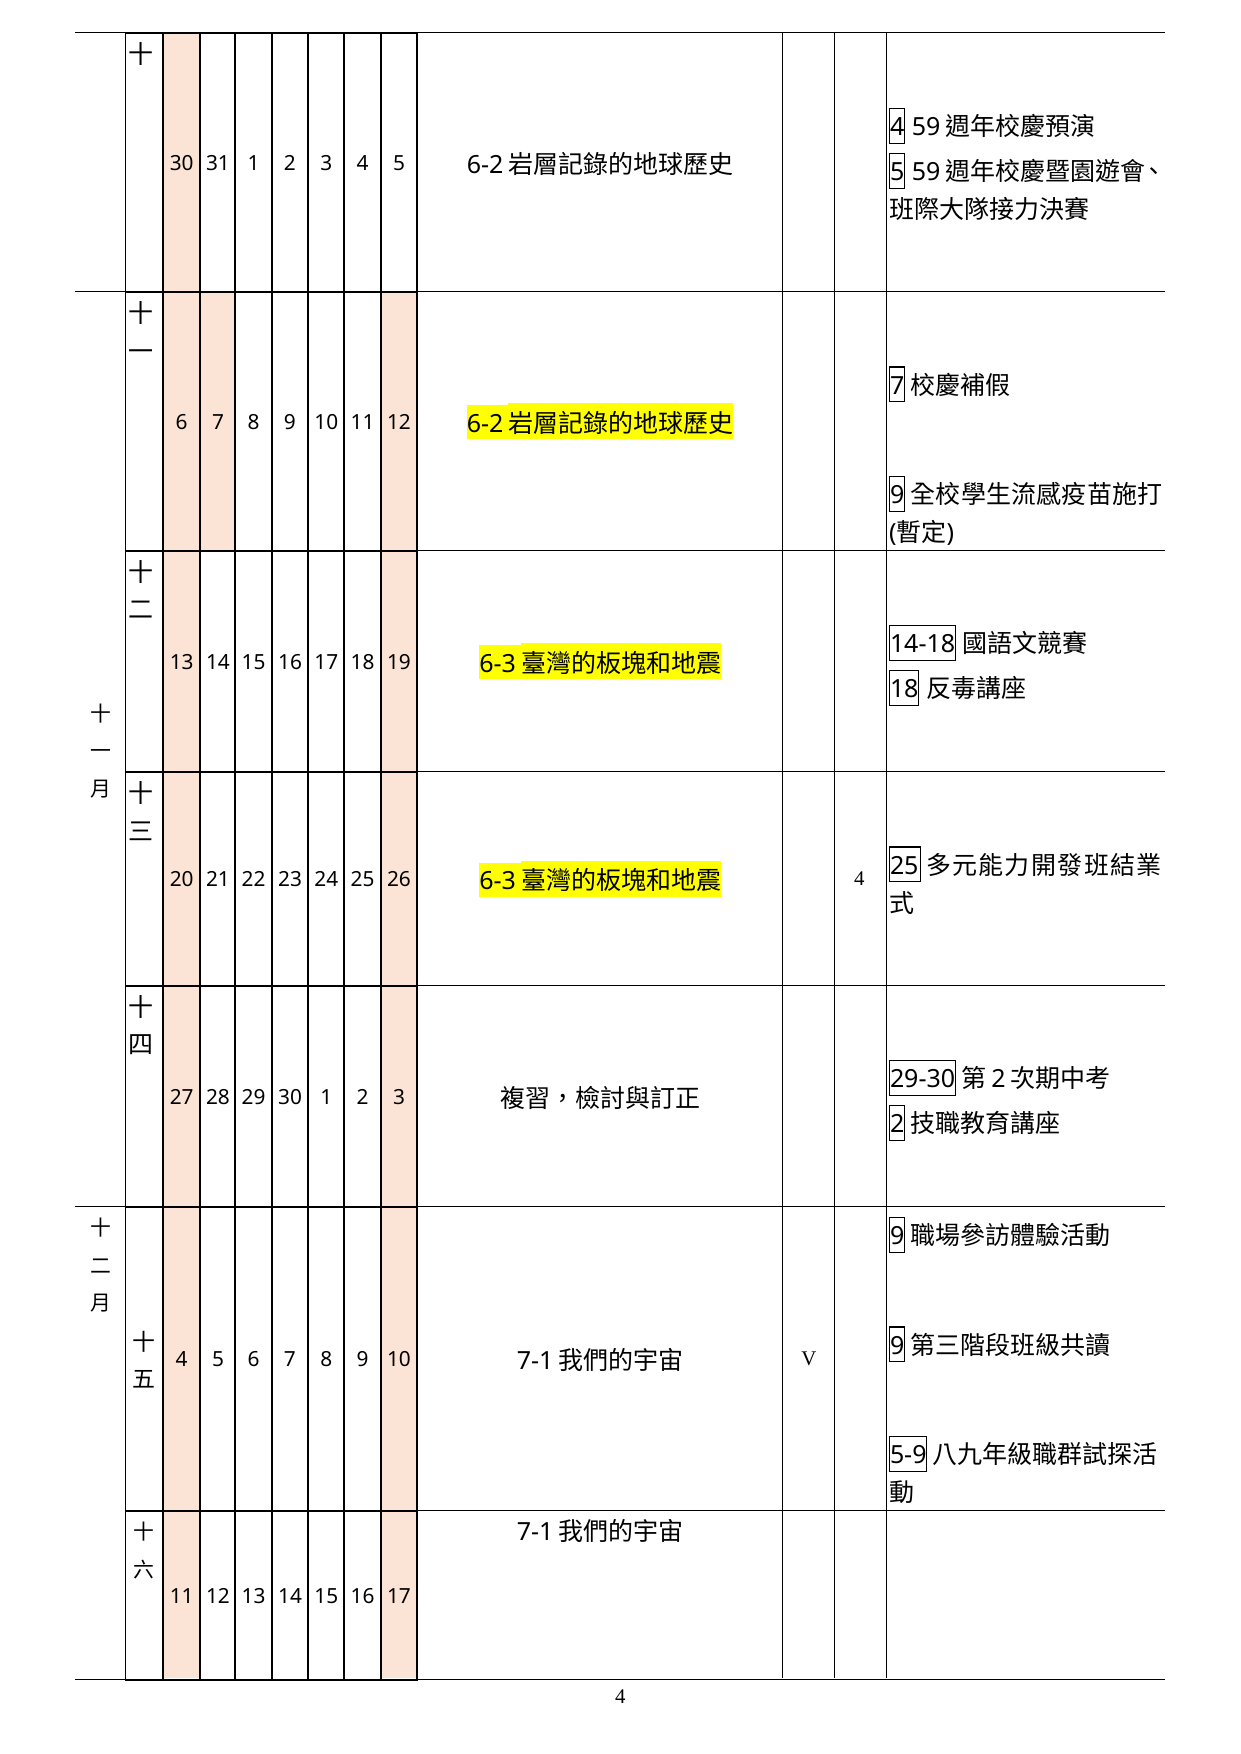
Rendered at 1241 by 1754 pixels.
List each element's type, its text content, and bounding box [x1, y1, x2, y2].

table_cell 1 [236, 34, 271, 291]
table_cell 17 [382, 1512, 416, 1678]
table_cell 6-3臺灣的板塊和地震 [418, 551, 782, 771]
table_cell 十五 [126, 1208, 162, 1510]
table_cell 21 [201, 773, 234, 985]
table_cell 25 [345, 773, 380, 985]
table_cell 7校慶補假 9全校學生流感疫苗施打(暫定) [887, 292, 1165, 550]
table_cell 10 [309, 293, 343, 550]
table_cell 9職場參訪體驗活動 9第三階段班級共讀 5-9八九年級職群試探活動 [887, 1207, 1165, 1510]
table_cell 7 [273, 1208, 307, 1510]
table_cell 十一 [126, 293, 162, 550]
table_cell 6-3臺灣的板塊和地震 [418, 772, 782, 985]
table_cell 7-1我們的宇宙 [418, 1207, 782, 1510]
table_cell 12 [382, 293, 416, 550]
table_cell [783, 292, 834, 550]
table_cell 複習，檢討與訂正 [418, 986, 782, 1206]
table_cell 十三 [126, 773, 162, 985]
table_cell [835, 1207, 886, 1510]
table_cell 8 [236, 293, 271, 550]
table_cell 24 [309, 773, 343, 985]
table_cell 十 六 [126, 1512, 162, 1678]
table_cell 7-1我們的宇宙 [418, 1511, 782, 1678]
table_cell 13 [236, 1512, 271, 1678]
table_cell 31 [201, 34, 234, 291]
table_cell 十二 [126, 552, 162, 771]
table_cell 11 [345, 293, 380, 550]
table_cell 9 [345, 1208, 380, 1510]
table_cell 26 [382, 773, 416, 985]
table_cell 5 [201, 1208, 234, 1510]
table_cell 29-30第2次期中考 2技職教育講座 [887, 986, 1165, 1206]
table_cell [783, 551, 834, 771]
table_cell 15 [236, 552, 271, 771]
table_cell 28 [201, 987, 234, 1206]
table_cell 6 [236, 1208, 271, 1510]
table_cell 14-18 國語文競賽 18 反毒講座 [887, 551, 1165, 771]
table_cell 9 [273, 293, 307, 550]
table_cell 8 [309, 1208, 343, 1510]
table_cell 12 [201, 1512, 234, 1678]
table_cell [887, 1511, 1165, 1678]
table_cell [783, 772, 834, 985]
table_cell [835, 986, 886, 1206]
table_cell [783, 986, 834, 1206]
table_cell 15 [309, 1512, 343, 1678]
table_cell 16 [345, 1512, 380, 1678]
table_cell [783, 33, 834, 291]
table_cell 十 一 月 [75, 292, 125, 1206]
table_cell V [783, 1207, 834, 1510]
table_cell 3 [309, 34, 343, 291]
table_cell 18 [345, 552, 380, 771]
table_cell 10 [382, 1208, 416, 1510]
table_cell 11 [164, 1512, 199, 1678]
table_cell 25多元能力開發班結業式 [887, 772, 1165, 985]
table_cell 22 [236, 773, 271, 985]
table_cell 17 [309, 552, 343, 771]
table_cell 4 [345, 34, 380, 291]
table_cell 19 [382, 552, 416, 771]
table_cell [835, 33, 886, 291]
table_cell 14 [273, 1512, 307, 1678]
table_cell 7 [201, 293, 234, 550]
table_cell 4 [835, 772, 886, 985]
table_cell 20 [164, 773, 199, 985]
table_cell [835, 551, 886, 771]
table_cell 6 [164, 293, 199, 550]
table_cell 13 [164, 552, 199, 771]
table_cell [783, 1511, 834, 1678]
table_cell 30 [273, 987, 307, 1206]
table_cell 2 [345, 987, 380, 1206]
table_cell 6-2岩層記錄的地球歷史 [418, 33, 782, 291]
table_cell 5 [382, 34, 416, 291]
table_cell 4 59週年校慶預演 5 59週年校慶暨園遊會、班際大隊接力決賽 [887, 33, 1165, 291]
table_cell 23 [273, 773, 307, 985]
table_cell 十四 [126, 987, 162, 1206]
table_cell 30 [164, 34, 199, 291]
table_cell [835, 1511, 886, 1678]
table_cell 16 [273, 552, 307, 771]
table_cell 29 [236, 987, 271, 1206]
table_cell 2 [273, 34, 307, 291]
table_cell 14 [201, 552, 234, 771]
table_cell 6-2岩層記錄的地球歷史 [418, 292, 782, 550]
table_cell [75, 33, 125, 291]
table_cell 十 [126, 34, 162, 291]
table_cell 3 [382, 987, 416, 1206]
table_cell 1 [309, 987, 343, 1206]
table_cell 27 [164, 987, 199, 1206]
table_cell 4 [164, 1208, 199, 1510]
table_cell [835, 292, 886, 550]
table_cell 十 二 月 [75, 1207, 125, 1678]
